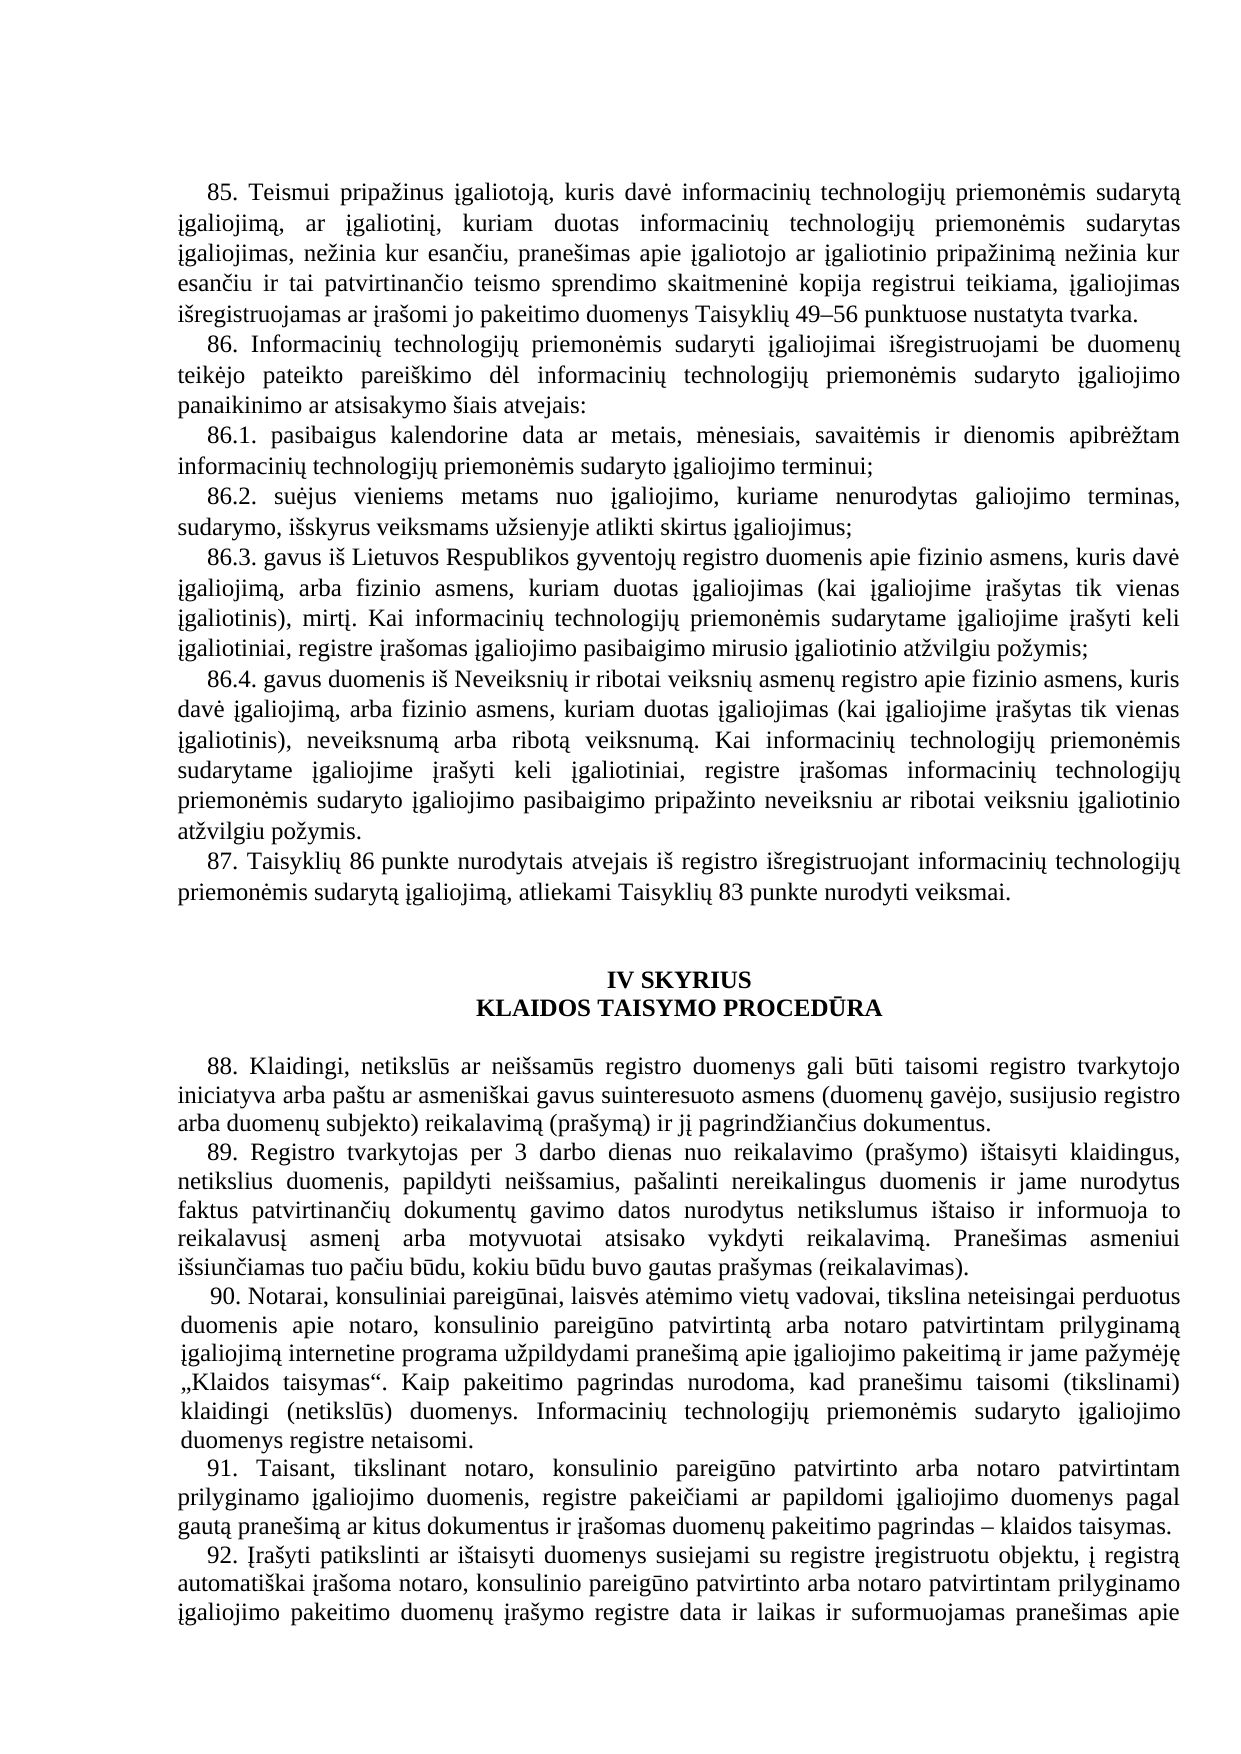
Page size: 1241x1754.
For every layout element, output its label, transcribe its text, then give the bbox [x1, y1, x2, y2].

text 86.2. suėjus vieniems metams nuo įgaliojimo, kuriame nenurodytas galiojimo terminas, sudarymo, išskyrus veiksmams užsienyje atlikti skirtus įgaliojimus; [177, 481, 1181, 541]
text 86.4. gavus duomenis iš Neveiksnių ir ribotai veiksnių asmenų registro apie fizinio asmens, kuris davė įgaliojimą, arba fizinio asmens, kuriam duotas įgaliojimas (kai įgaliojime įrašytas tik vienas įgaliotinis), neveiksnumą arba ribotą veiksnumą. Kai informacinių technologijų priemonėmis sudarytame įgaliojime įrašyti keli įgaliotiniai, registre įrašomas informacinių technologijų priemonėmis sudaryto įgaliojimo pasibaigimo pripažinto neveiksniu ar ribotai veiksniu įgaliotinio atžvilgiu požymis. [177, 664, 1181, 845]
text 87. Taisyklių 86 punkte nurodytais atvejais iš registro išregistruojant informacinių technologijų priemonėmis sudarytą įgaliojimą, atliekami Taisyklių 83 punkte nurodyti veiksmai. [177, 846, 1181, 906]
text 90. Notarai, konsuliniai pareigūnai, laisvės atėmimo vietų vadovai, tikslina neteisingai perduotus duomenis apie notaro, konsulinio pareigūno patvirtintą arba notaro patvirtintam prilyginamą įgaliojimą internetine programa užpildydami pranešimą apie įgaliojimo pakeitimą ir jame pažymėję „Klaidos taisymas“. Kaip pakeitimo pagrindas nurodoma, kad pranešimu taisomi (tikslinami) klaidingi (netikslūs) duomenys. Informacinių technologijų priemonėmis sudaryto įgaliojimo duomenys registre netaisomi. [180, 1281, 1181, 1453]
text IV SKYRIUS [177, 965, 1181, 993]
text 91. Taisant, tikslinant notaro, konsulinio pareigūno patvirtinto arba notaro patvirtintam prilyginamo įgaliojimo duomenis, registre pakeičiami ar papildomi įgaliojimo duomenys pagal gautą pranešimą ar kitus dokumentus ir įrašomas duomenų pakeitimo pagrindas – klaidos taisymas. [177, 1453, 1181, 1540]
text 88. Klaidingi, netikslūs ar neišsamūs registro duomenys gali būti taisomi registro tvarkytojo iniciatyva arba paštu ar asmeniškai gavus suinteresuoto asmens (duomenų gavėjo, susijusio registro arba duomenų subjekto) reikalavimą (prašymą) ir jį pagrindžiančius dokumentus. [177, 1051, 1181, 1137]
text 92. Įrašyti patikslinti ar ištaisyti duomenys susiejami su registre įregistruotu objektu, į registrą automatiškai įrašoma notaro, konsulinio pareigūno patvirtinto arba notaro patvirtintam prilyginamo įgaliojimo pakeitimo duomenų įrašymo registre data ir laikas ir suformuojamas pranešimas apie [177, 1540, 1181, 1626]
text 85. Teismui pripažinus įgaliotoją, kuris davė informacinių technologijų priemonėmis sudarytą įgaliojimą, ar įgaliotinį, kuriam duotas informacinių technologijų priemonėmis sudarytas įgaliojimas, nežinia kur esančiu, pranešimas apie įgaliotojo ar įgaliotinio pripažinimą nežinia kur esančiu ir tai patvirtinančio teismo sprendimo skaitmeninė kopija registrui teikiama, įgaliojimas išregistruojamas ar įrašomi jo pakeitimo duomenys Taisyklių 49–56 punktuose nustatyta tvarka. [177, 177, 1181, 328]
text KLAIDOS TAISYMO PROCEDŪRA [177, 993, 1181, 1022]
text 89. Registro tvarkytojas per 3 darbo dienas nuo reikalavimo (prašymo) ištaisyti klaidingus, netikslius duomenis, papildyti neišsamius, pašalinti nereikalingus duomenis ir jame nurodytus faktus patvirtinančių dokumentų gavimo datos nurodytus netikslumus ištaiso ir informuoja to reikalavusį asmenį arba motyvuotai atsisako vykdyti reikalavimą. Pranešimas asmeniui išsiunčiamas tuo pačiu būdu, kokiu būdu buvo gautas prašymas (reikalavimas). [177, 1137, 1181, 1281]
text 86. Informacinių technologijų priemonėmis sudaryti įgaliojimai išregistruojami be duomenų teikėjo pateikto pareiškimo dėl informacinių technologijų priemonėmis sudaryto įgaliojimo panaikinimo ar atsisakymo šiais atvejais: [177, 329, 1181, 419]
text 86.3. gavus iš Lietuvos Respublikos gyventojų registro duomenis apie fizinio asmens, kuris davė įgaliojimą, arba fizinio asmens, kuriam duotas įgaliojimas (kai įgaliojime įrašytas tik vienas įgaliotinis), mirtį. Kai informacinių technologijų priemonėmis sudarytame įgaliojime įrašyti keli įgaliotiniai, registre įrašomas įgaliojimo pasibaigimo mirusio įgaliotinio atžvilgiu požymis; [177, 542, 1181, 662]
text 86.1. pasibaigus kalendorine data ar metais, mėnesiais, savaitėmis ir dienomis apibrėžtam informacinių technologijų priemonėmis sudaryto įgaliojimo terminui; [177, 421, 1181, 480]
